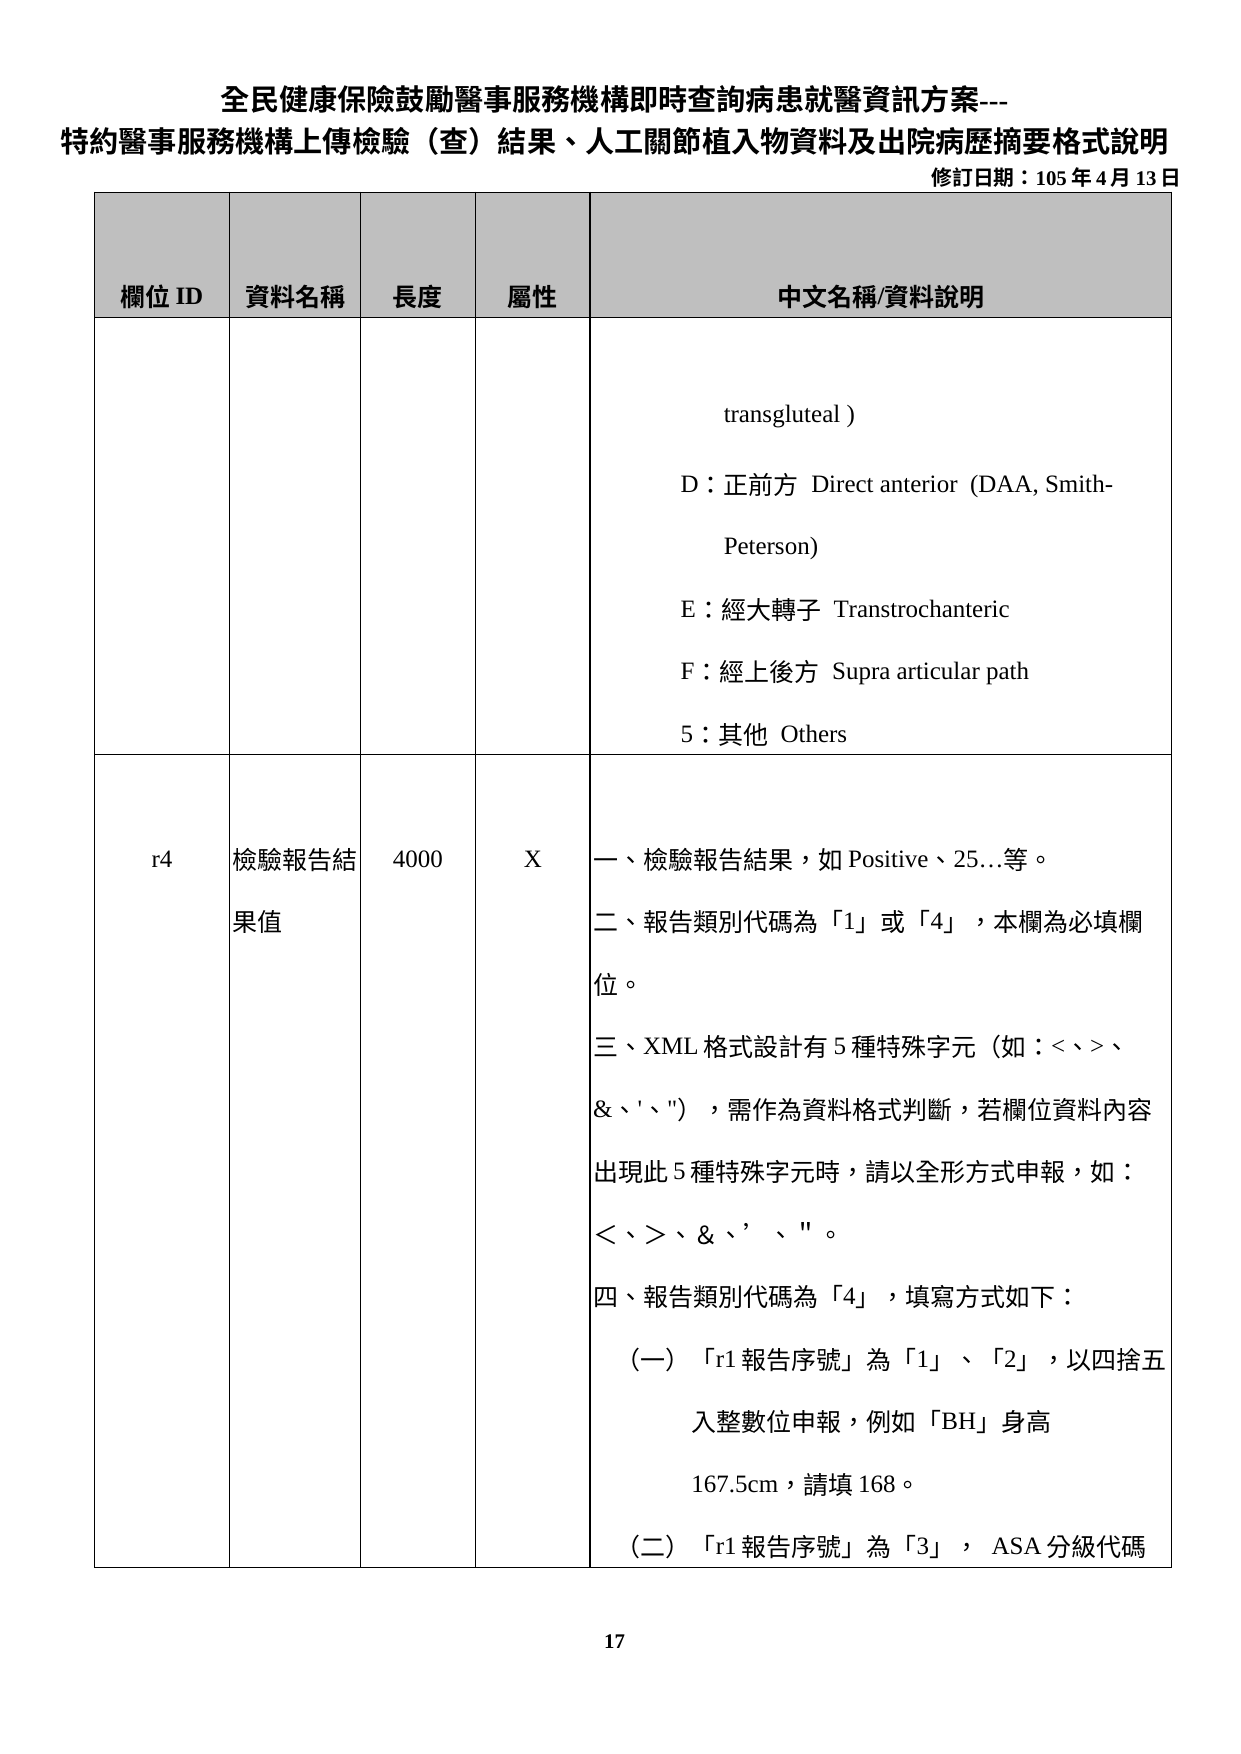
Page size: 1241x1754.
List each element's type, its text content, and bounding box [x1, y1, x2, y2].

table_header 屬性 [476, 193, 589, 317]
table_cell [230, 318, 360, 754]
table_cell X [476, 755, 589, 1567]
table_cell 檢驗報告結果值 [230, 755, 360, 1567]
table_cell [476, 318, 589, 754]
table_cell 4000 [361, 755, 475, 1567]
table_header 欄位ID [95, 193, 229, 317]
table_cell 一、檢驗報告結果，如Positive、25…等。 二、報告類別代碼為「1」或「4」，本欄為必填欄位。 三、XML格式設計有5種特殊字元（如：<、>、&、'、"），需作為資料格式判斷，若欄位資料內容出現此5種特殊字元時，請以全形方式申報，如：＜、＞、＆、’、＂。 四、報告類別代碼為「4」，填寫方式如下： （一）「r1報告序號」為「1」、「2」，以四捨五入整數位申報，例如「BH」身高 167.5cm，請填168。 （二）「r1報告序號」為「3」， ASA分級代碼 [591, 755, 1171, 1567]
table_cell transgluteal ) D：正前方 Direct anterior (DAA, Smith-Peterson) E：經大轉子 Transtrochanteric F：經上後方 Supra articular path 5：其他 Others [591, 318, 1171, 754]
table_cell [361, 318, 475, 754]
table_header 資料名稱 [230, 193, 360, 317]
table_cell r4 [95, 755, 229, 1567]
table_cell [95, 318, 229, 754]
table_header 長度 [361, 193, 475, 317]
table_header 中文名稱/資料說明 [591, 193, 1171, 317]
